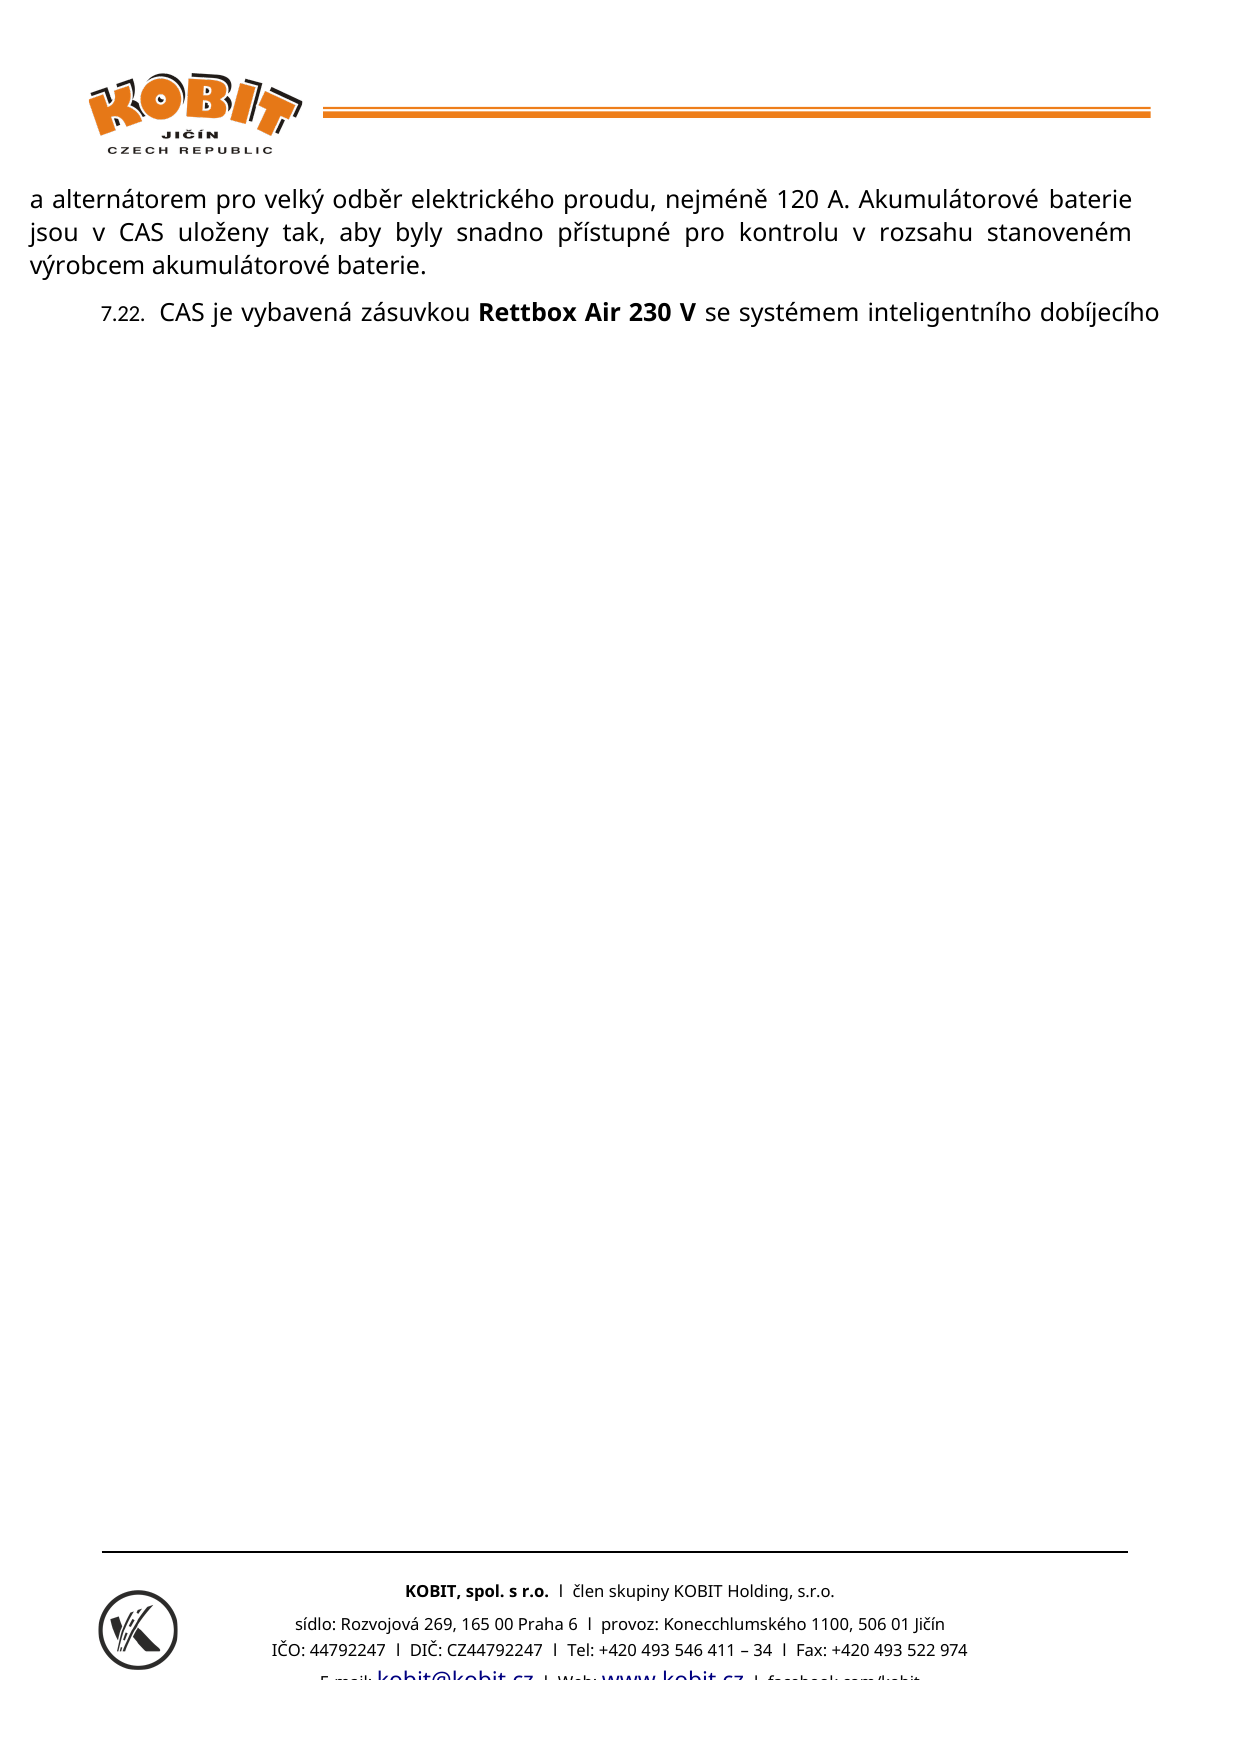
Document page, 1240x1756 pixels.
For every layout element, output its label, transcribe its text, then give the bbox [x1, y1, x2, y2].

list CAS je vybavená zásuvkou Rettbox Air 230 V se systémem inteligentního dobíjecího [100, 295, 1210, 329]
list Vzhledem k tomu, že CAS je určena především k dlouhodobým zásahům, je vybavena bezúdržbovými akumulátorovými bateriemi s vysokou kapacitou, nejméně však 180 Ah každá a alternátorem pro velký odběr elektrického proudu, nejméně 120 A. Akumulátorové baterie jsou v CAS uloženy tak, aby byly snadno přístupné pro kontrolu v rozsahu stanoveném výrobcem akumulátorové baterie. [29, 182, 1132, 282]
